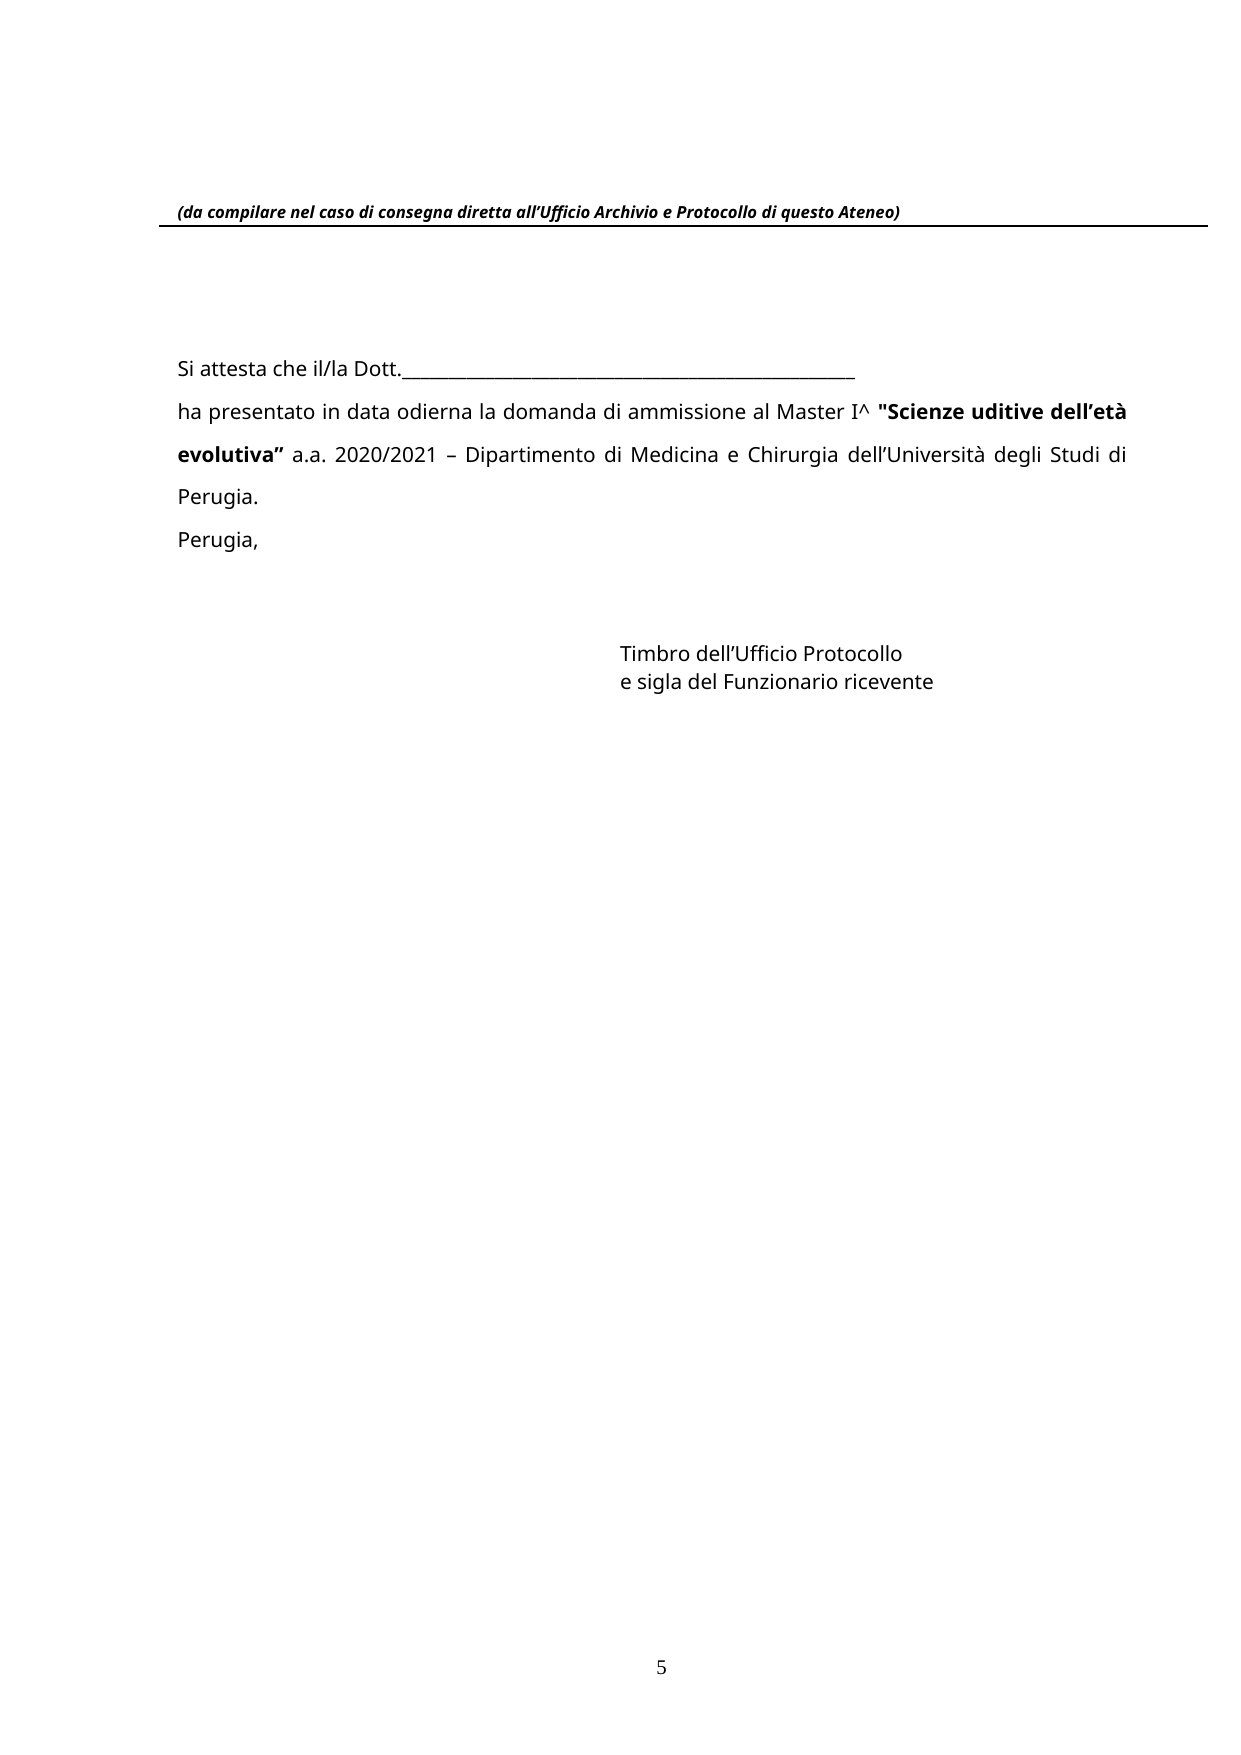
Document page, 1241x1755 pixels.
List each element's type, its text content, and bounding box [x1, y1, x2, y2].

text e sigla del Funzionario ricevente [177, 667, 1137, 696]
text Perugia, [177, 525, 1137, 553]
text Timbro dell’Ufficio Protocollo [177, 639, 1137, 667]
text Si attesta che il/la Dott._________________________________________________ [177, 354, 1137, 383]
text ha presentato in data odierna la domanda di ammissione al Master I^ "Scienze uditive dell’età evolutiva” a.a. 2020/2021 – Dipartimento di Medicina e Chirurgia dell’Università degli Studi di Perugia. [177, 397, 1127, 511]
text (da compilare nel caso di consegna diretta all’Ufficio Archivio e Protocollo di questo Ateneo) [177, 201, 1137, 224]
